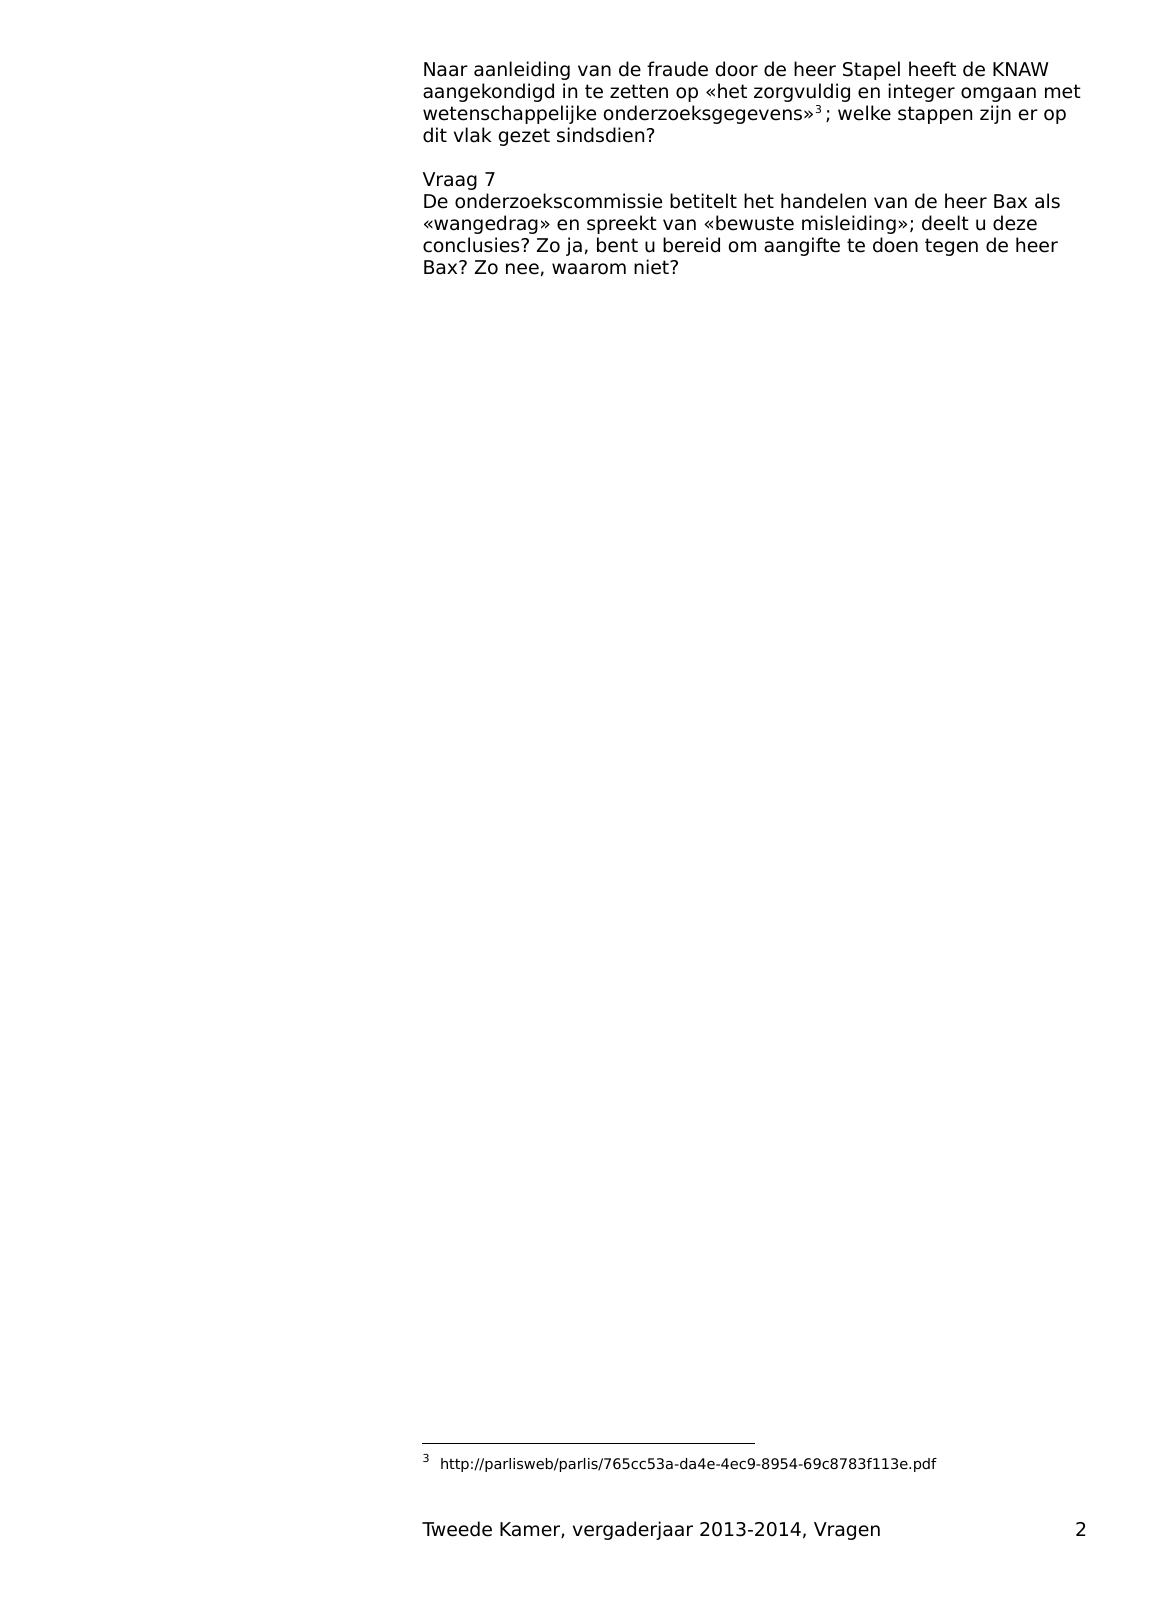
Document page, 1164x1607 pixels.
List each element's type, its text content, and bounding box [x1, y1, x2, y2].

text Vraag 7 [422, 169, 1087, 191]
text De onderzoekscommissie betitelt het handelen van de heer Bax als «wangedrag» en spreekt van «bewuste misleiding»; deelt u deze conclusies? Zo ja, bent u bereid om aangifte te doen tegen de heer Bax? Zo nee, waarom niet? [422, 191, 1087, 279]
text Naar aanleiding van de fraude door de heer Stapel heeft de KNAW aangekondigd in te zetten op «het zorgvuldig en integer omgaan met wetenschappelijke onderzoeksgegevens»; welke stappen zijn er op dit vlak gezet sindsdien? [422, 59, 1087, 147]
text http://parlisweb/parlis/765cc53a-da4e-4ec9-8954-69c8783f113e.pdf [422, 1452, 1087, 1474]
